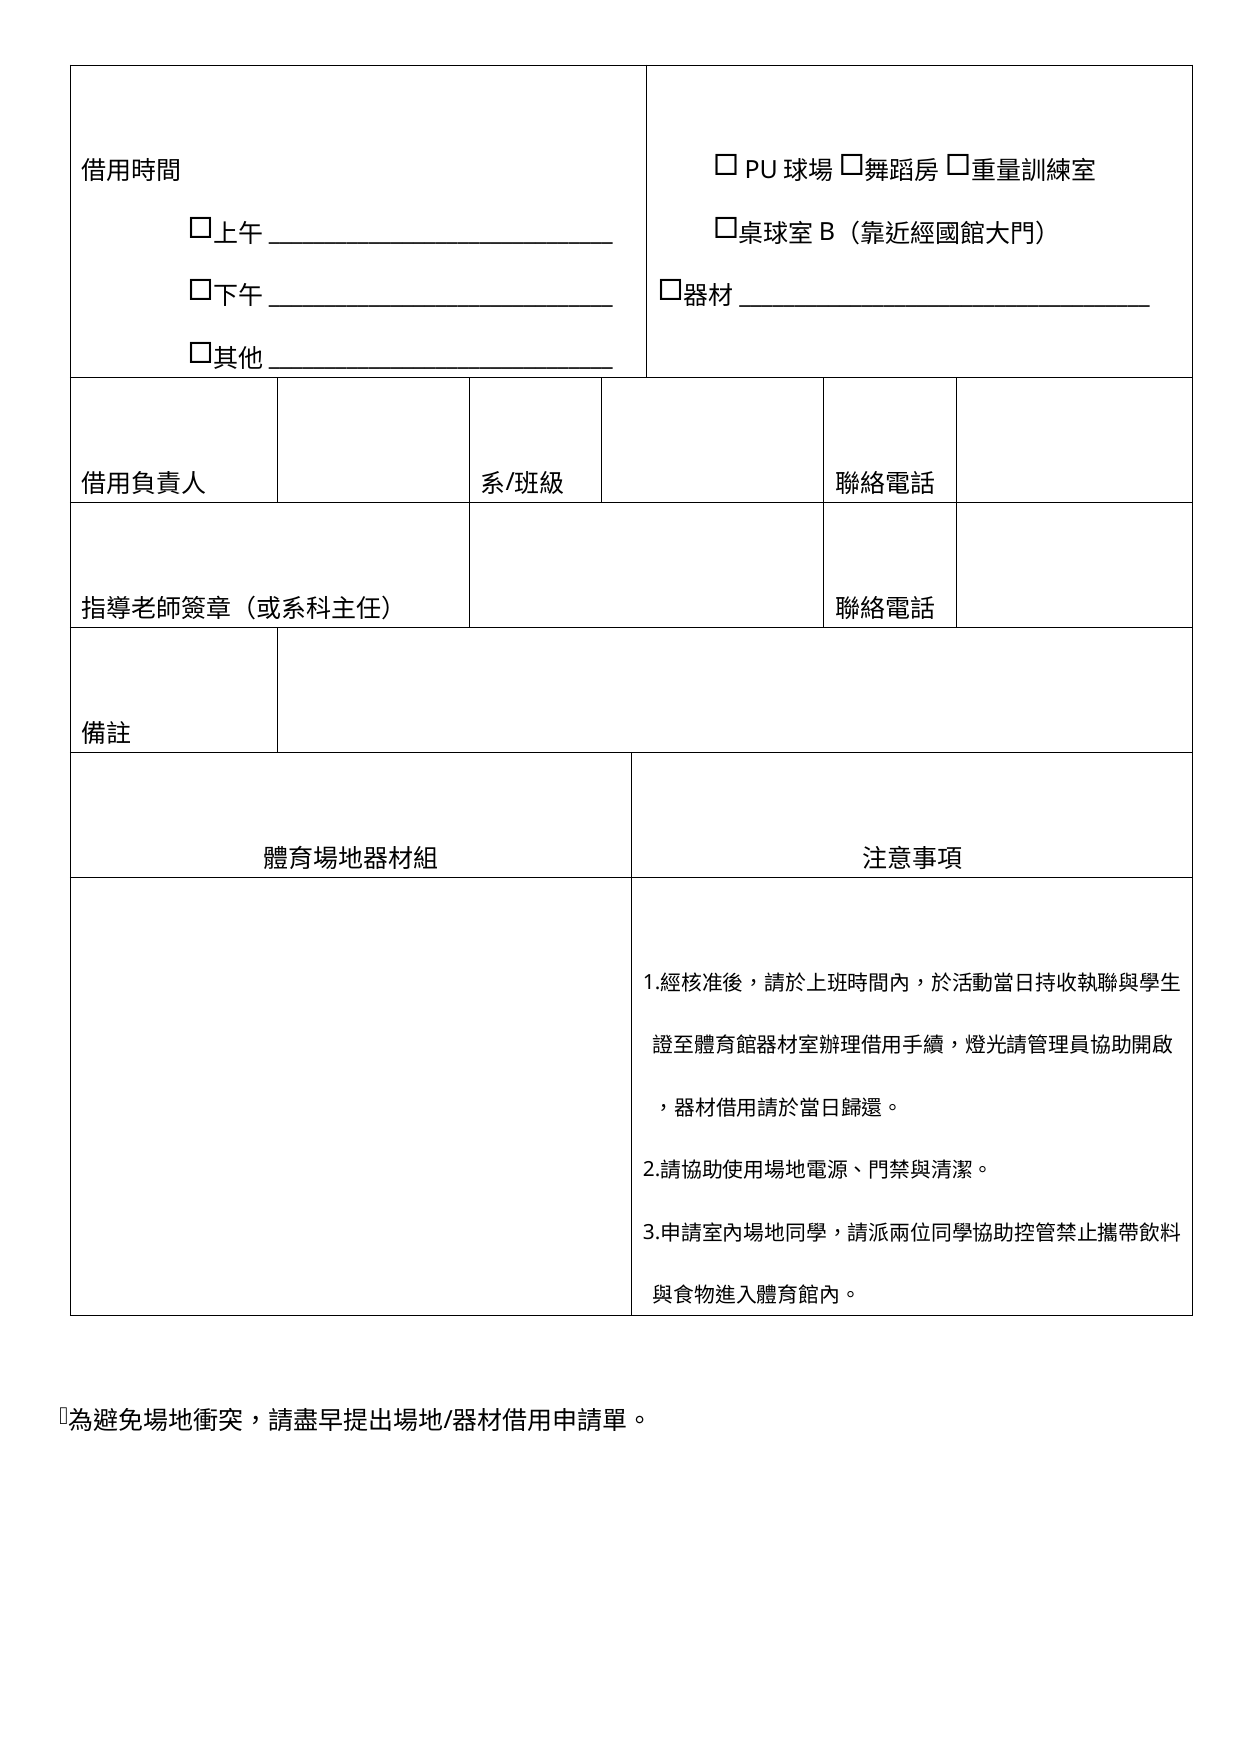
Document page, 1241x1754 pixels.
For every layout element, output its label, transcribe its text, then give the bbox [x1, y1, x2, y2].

table_cell [470, 503, 823, 627]
table_cell [957, 503, 1192, 627]
table_cell 聯絡電話 [824, 503, 956, 627]
table_cell 備註 [71, 628, 277, 752]
table_cell [602, 378, 823, 502]
table_cell [957, 378, 1192, 502]
table_cell 借用負責人 [71, 378, 277, 502]
table_cell 1.經核准後，請於上班時間內，於活動當日持收執聯與學生 證至體育館器材室辦理借用手續，燈光請管理員協助開啟 ，器材借用請於當日歸還。 2.請協助使用場地電源、門禁與清潔。 3.申請室內場地同學，請派兩位同學協助控管禁止攜帶飲料 與食物進入體育館內。 [632, 878, 1192, 1314]
table_cell [278, 378, 469, 502]
table_cell 借用時間 上午 _______________________________ 下午 _______________________________ 其他 _______________________________ [71, 66, 646, 377]
table_cell [71, 878, 631, 1314]
text 為避免場地衝突，請盡早提出場地/器材借用申請單。 [59, 1377, 1181, 1439]
table_cell 系/班級 [470, 378, 601, 502]
table_cell 聯絡電話 [824, 378, 956, 502]
table_cell [278, 628, 1192, 752]
table_header  PU球場 舞蹈房 重量訓練室 桌球室B（靠近經國館大門） 器材 _____________________________________ [647, 66, 1192, 377]
table_cell 指導老師簽章（或系科主任） [71, 503, 469, 627]
table_cell 注意事項 [632, 753, 1192, 877]
table_cell 體育場地器材組 [71, 753, 631, 877]
